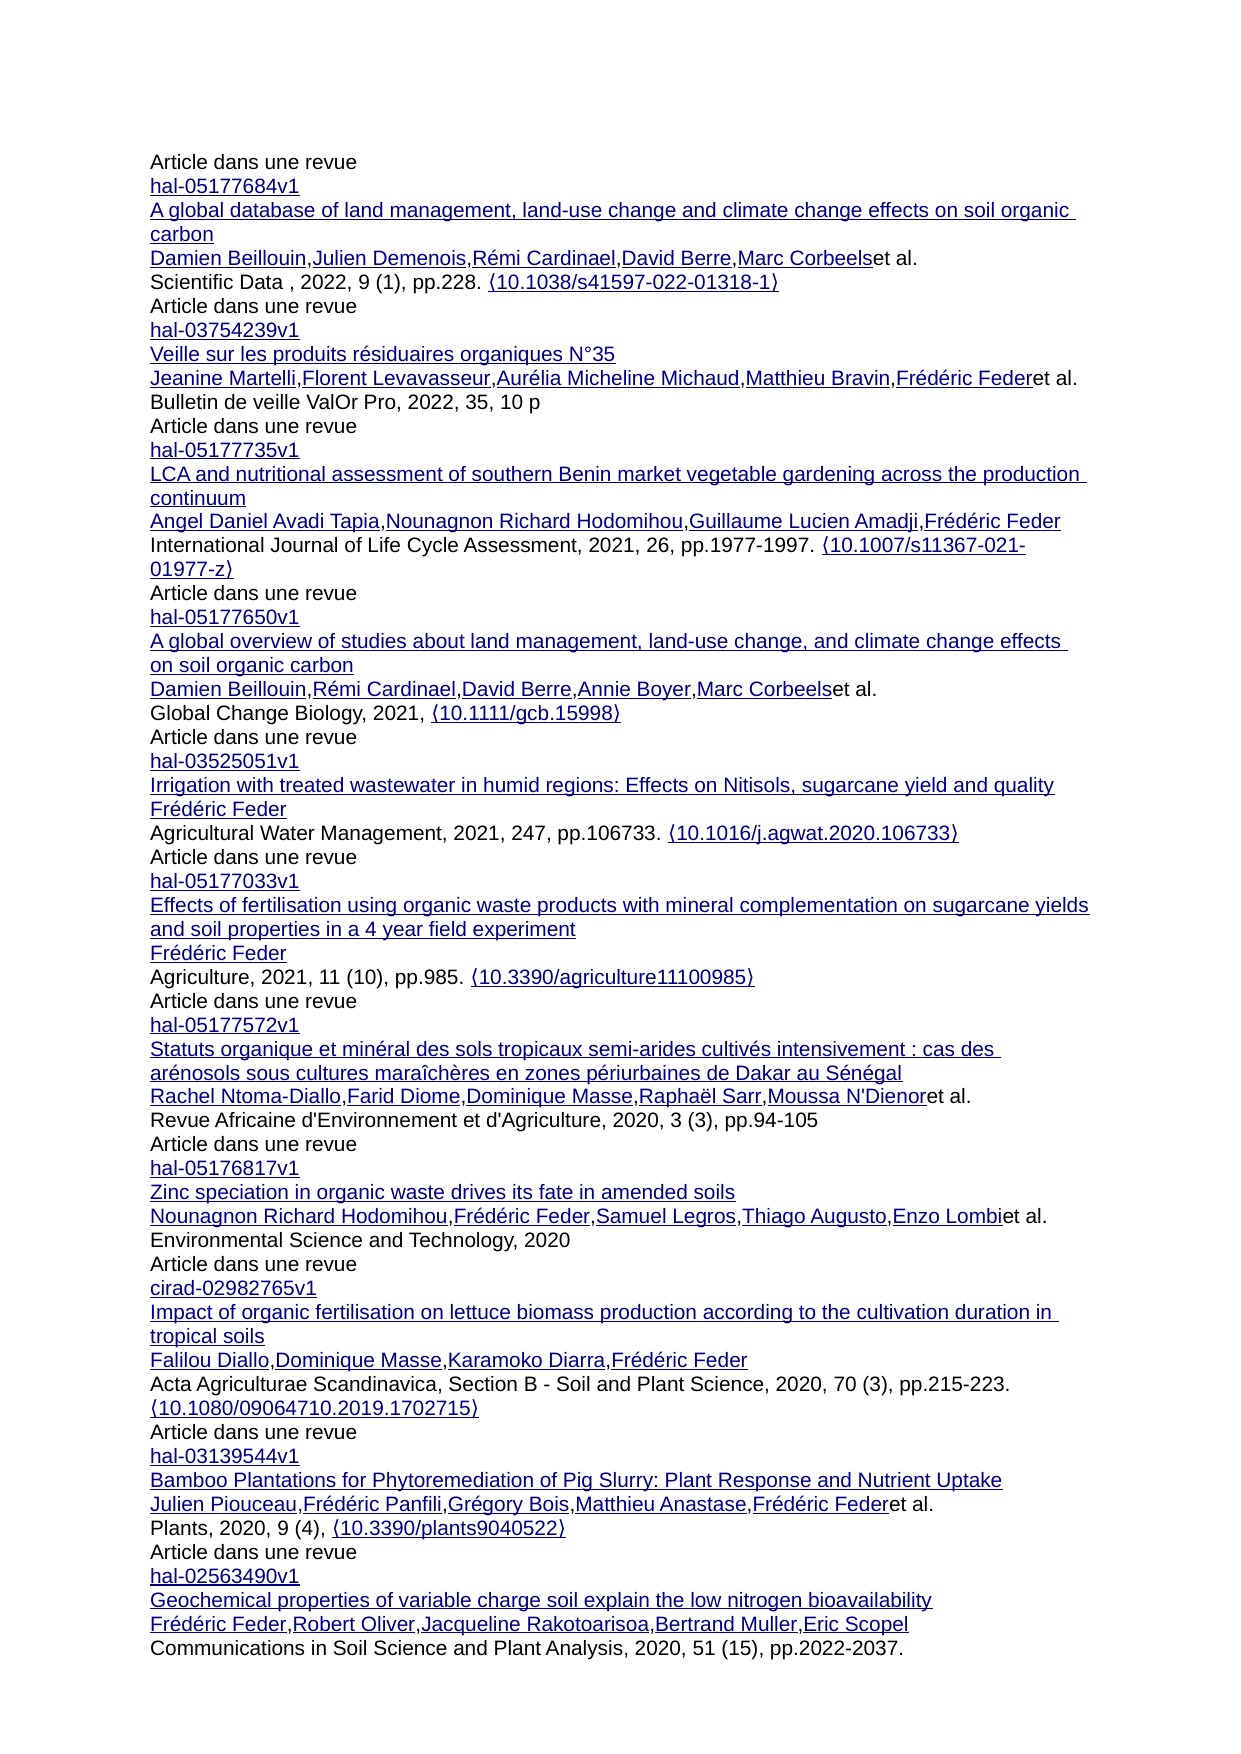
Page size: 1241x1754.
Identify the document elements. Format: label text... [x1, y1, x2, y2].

table_cell Geochemical properties of variable charge soil explain the low nitrogen bioavailability Frédéric Feder,Robert Oliver,Jacqueline Rakotoarisoa,Bertrand Muller,Eric Scopel Communications in Soil Science and Plant Analysis, 2020, 51 (15), pp.2022-2037. [150, 1588, 1090, 1659]
table_cell Irrigation with treated wastewater in humid regions: Effects on Nitisols, sugarcane yield and quality Frédéric Feder Agricultural Water Management, 2021, 247, pp.106733. ⟨10.1016/j.agwat.2020.106733⟩ Article dans une revue hal-05177033v1 [150, 773, 1090, 893]
table_cell A global overview of studies about land management, land‐use change, and climate change effects on soil organic carbon Damien Beillouin,Rémi Cardinael,David Berre,Annie Boyer,Marc Corbeelset al. Global Change Biology, 2021, ⟨10.1111/gcb.15998⟩ Article dans une revue hal-03525051v1 [150, 629, 1090, 773]
table_cell Impact of organic fertilisation on lettuce biomass production according to the cultivation duration in tropical soils Falilou Diallo,Dominique Masse,Karamoko Diarra,Frédéric Feder Acta Agriculturae Scandinavica, Section B - Soil and Plant Science, 2020, 70 (3), pp.215-223. ⟨10.1080/09064710.2019.1702715⟩ Article dans une revue hal-03139544v1 [150, 1300, 1090, 1468]
table_cell LCA and nutritional assessment of southern Benin market vegetable gardening across the production continuum Angel Daniel Avadi Tapia,Nounagnon Richard Hodomihou,Guillaume Lucien Amadji,Frédéric Feder International Journal of Life Cycle Assessment, 2021, 26, pp.1977-1997. ⟨10.1007/s11367-021-01977-z⟩ Article dans une revue hal-05177650v1 [150, 461, 1090, 629]
table_cell Effects of fertilisation using organic waste products with mineral complementation on sugarcane yields [150, 893, 1090, 914]
table_cell A global database of land management, land-use change and climate change effects on soil organic carbon Damien Beillouin,Julien Demenois,Rémi Cardinael,David Berre,Marc Corbeelset al. Scientific Data , 2022, 9 (1), pp.228. ⟨10.1038/s41597-022-01318-1⟩ Article dans une revue hal-03754239v1 [150, 198, 1090, 342]
table_cell Veille sur les produits résiduaires organiques N°35 Jeanine Martelli,Florent Levavasseur,Aurélia Micheline Michaud,Matthieu Bravin,Frédéric Federet al. Bulletin de veille ValOr Pro, 2022, 35, 10 p Article dans une revue hal-05177735v1 [150, 342, 1090, 461]
table_cell Zinc speciation in organic waste drives its fate in amended soils Nounagnon Richard Hodomihou,Frédéric Feder,Samuel Legros,Thiago Augusto,Enzo Lombiet al. Environmental Science and Technology, 2020 Article dans une revue cirad-02982765v1 [150, 1180, 1090, 1300]
table_cell and soil properties in a 4 year field experiment Frédéric Feder Agriculture, 2021, 11 (10), pp.985. ⟨10.3390/agriculture11100985⟩ Article dans une revue hal-05177572v1 [150, 915, 1090, 1036]
table_cell Statuts organique et minéral des sols tropicaux semi-arides cultivés intensivement : cas des arénosols sous cultures maraîchères en zones périurbaines de Dakar au Sénégal Rachel Ntoma-Diallo,Farid Diome,Dominique Masse,Raphaël Sarr,Moussa N'Dienoret al. Revue Africaine d'Environnement et d'Agriculture, 2020, 3 (3), pp.94-105 Article dans une revue hal-05176817v1 [150, 1036, 1090, 1180]
table_cell Bamboo Plantations for Phytoremediation of Pig Slurry: Plant Response and Nutrient Uptake Julien Piouceau,Frédéric Panfili,Grégory Bois,Matthieu Anastase,Frédéric Federet al. Plants, 2020, 9 (4), ⟨10.3390/plants9040522⟩ Article dans une revue hal-02563490v1 [150, 1468, 1090, 1587]
table_cell Article dans une revue hal-05177684v1 [150, 150, 1090, 198]
